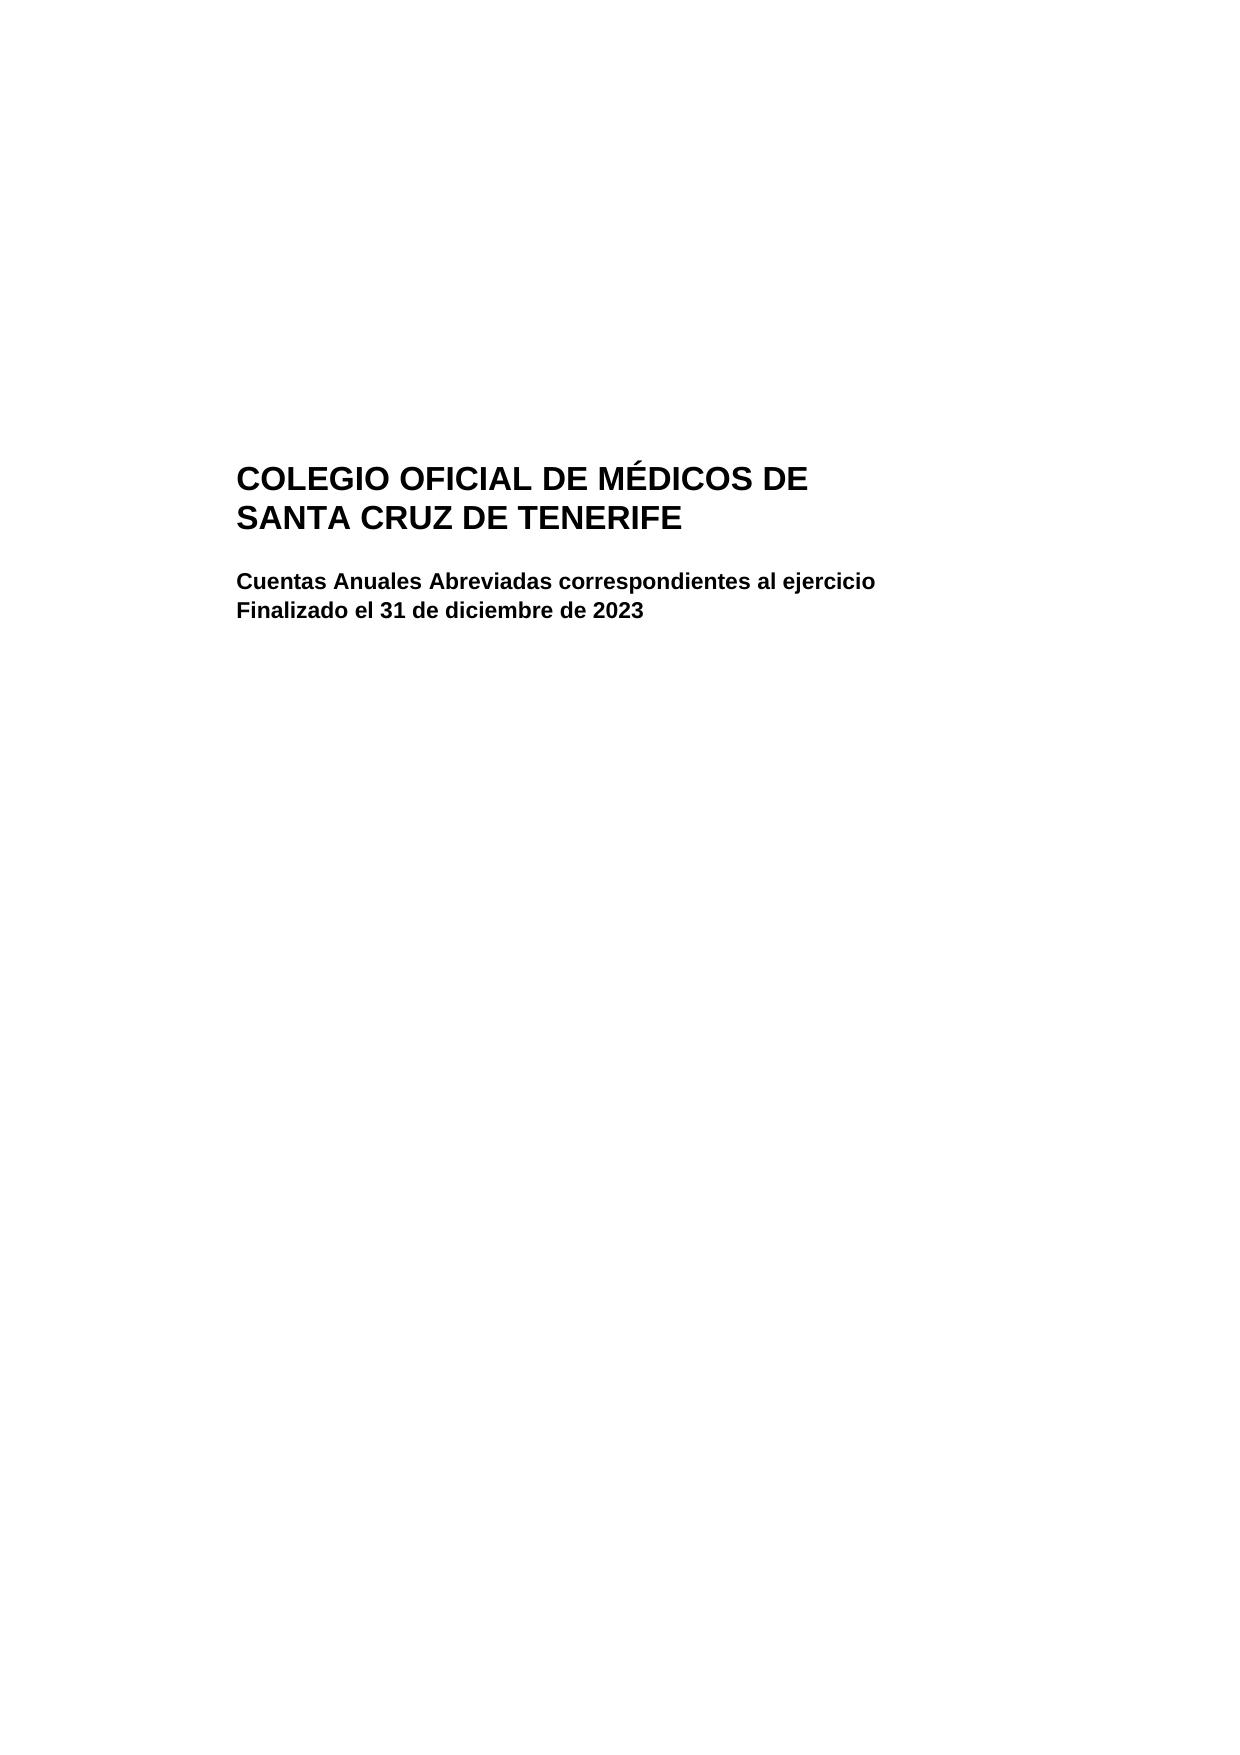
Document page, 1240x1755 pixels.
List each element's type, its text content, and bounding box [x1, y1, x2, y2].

text COLEGIO OFICIAL DE MÉDICOS DE SANTA CRUZ DE TENERIFE [236, 459, 917, 536]
text Cuentas Anuales Abreviadas correspondientes al ejercicio Finalizado el 31 de diciembre de 2023 [236, 568, 917, 623]
